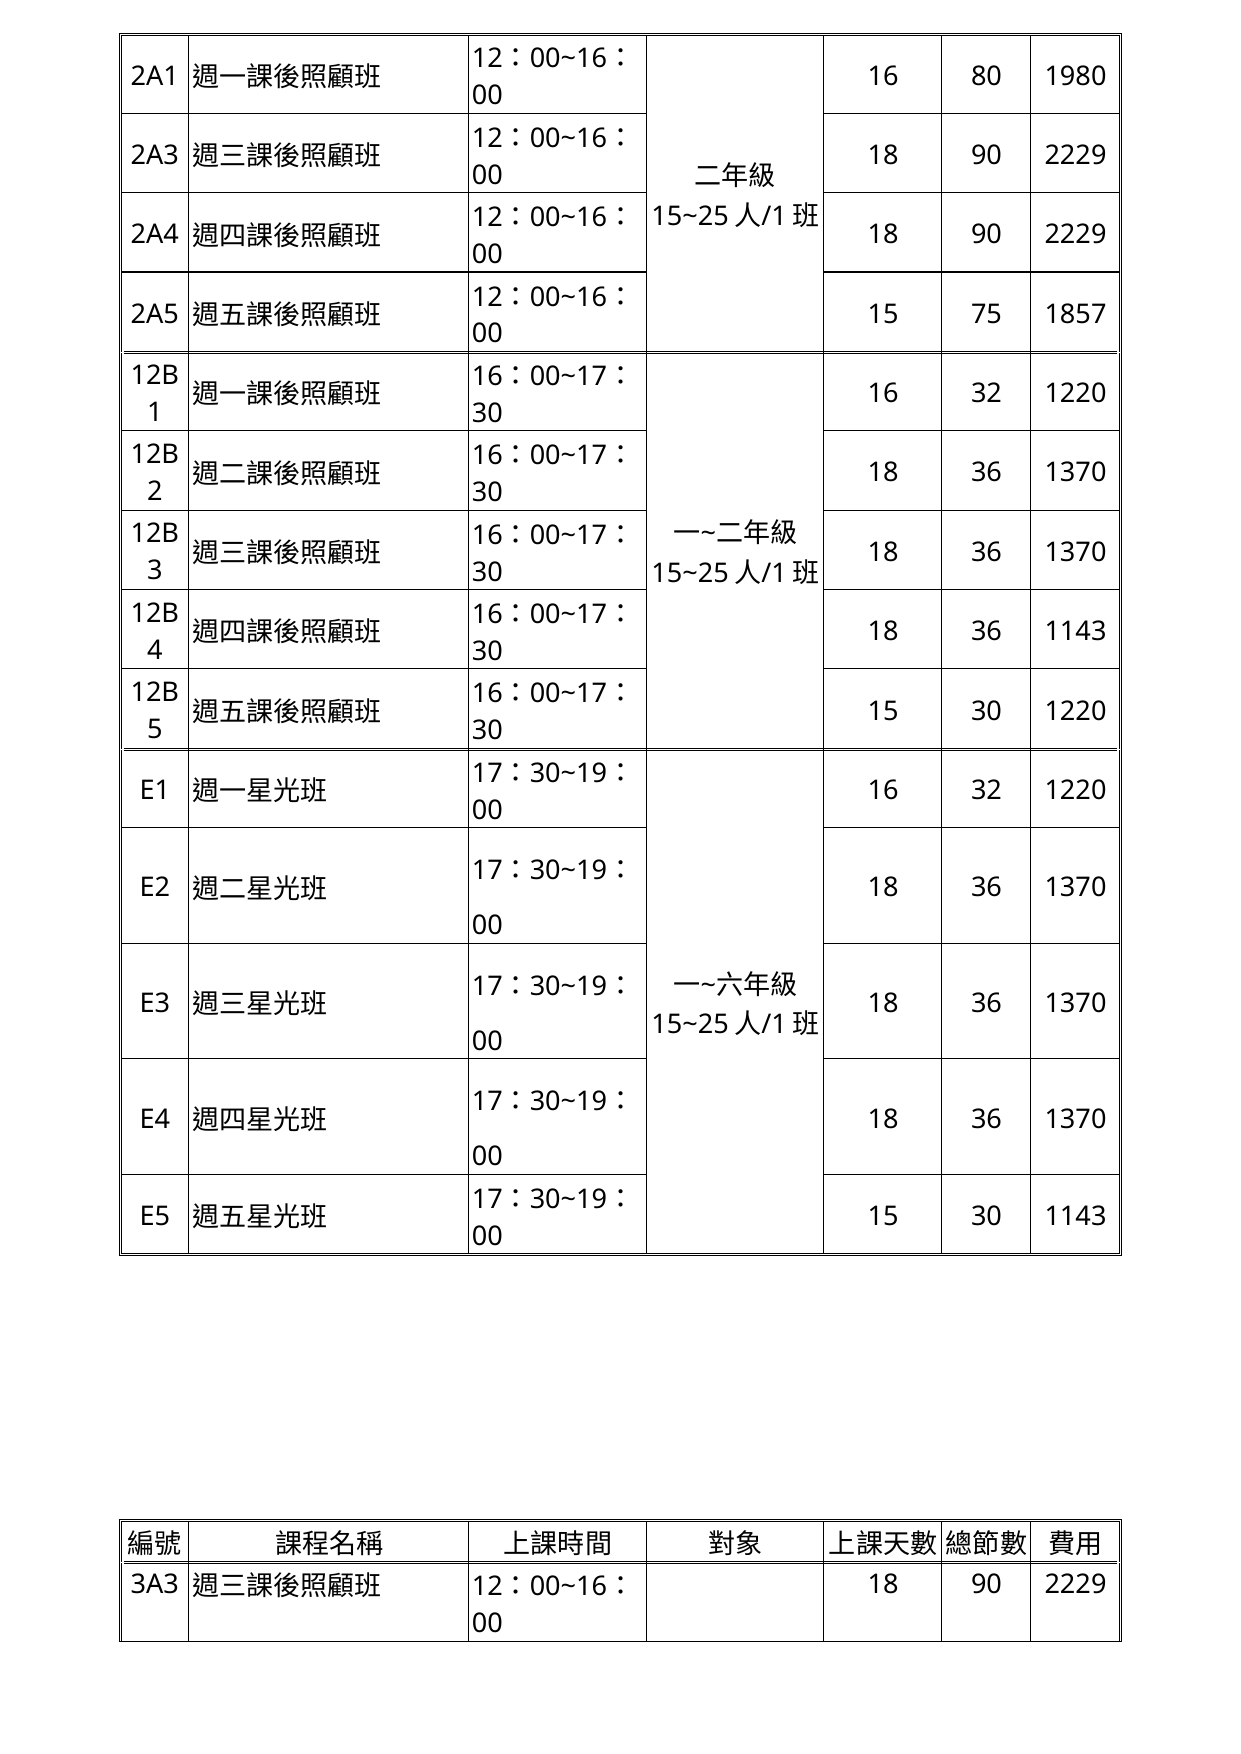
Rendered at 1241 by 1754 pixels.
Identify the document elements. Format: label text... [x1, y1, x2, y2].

table_cell 二年級 15~25人/1班 [647, 36, 823, 351]
table_cell 12B5 [122, 669, 188, 748]
table_cell 18 [824, 1564, 941, 1641]
table_header 上課時間 [469, 1522, 646, 1561]
table_cell 30 [942, 669, 1030, 748]
table_cell 18 [824, 944, 941, 1058]
table_cell 18 [824, 114, 941, 192]
table_cell 12B1 [122, 351, 188, 430]
table_cell 12：00~16：00 [469, 36, 646, 113]
table_cell 32 [942, 751, 1030, 827]
table_cell 2A1 [122, 36, 188, 113]
table_cell 18 [824, 828, 941, 943]
table_cell 週四課後照顧班 [189, 590, 468, 668]
table_cell 1370 [1031, 1059, 1119, 1174]
table_cell 1857 [1031, 273, 1119, 351]
table_header 總節數 [942, 1522, 1030, 1561]
table_cell 18 [824, 590, 941, 668]
table_cell 週二星光班 [189, 828, 468, 943]
table_cell 16：00~17：30 [469, 669, 646, 748]
table_header 課程名稱 [189, 1522, 468, 1561]
table_cell 36 [942, 828, 1030, 943]
table_cell 12：00~16：00 [469, 114, 646, 192]
table_cell 18 [824, 1059, 941, 1174]
table_header 上課天數 [824, 1522, 941, 1561]
table_cell 12B3 [122, 511, 188, 589]
table_cell 2229 [1031, 114, 1119, 192]
table_cell E1 [122, 748, 188, 827]
table_cell 15 [824, 1175, 941, 1253]
table_cell 2A5 [122, 273, 188, 351]
table_cell 16：00~17：30 [469, 431, 646, 509]
table_cell 3A3 [120, 1561, 188, 1641]
table_cell 1220 [1031, 669, 1119, 748]
table_cell 2229 [1031, 1561, 1120, 1641]
table_cell 週四星光班 [189, 1059, 468, 1174]
table_cell 17：30~19：00 [469, 828, 646, 943]
table_cell 16：00~17：30 [469, 354, 646, 430]
table_cell 1220 [1031, 748, 1119, 827]
table_cell 75 [942, 273, 1030, 351]
table_cell 週五課後照顧班 [189, 273, 468, 351]
table_cell 週三星光班 [189, 944, 468, 1058]
table_cell 1143 [1031, 1175, 1119, 1253]
table_cell 一~二年級 15~25人/1班 [647, 354, 823, 748]
table_header 對象 [647, 1522, 823, 1561]
table_cell 15 [824, 273, 941, 351]
table_cell 18 [824, 511, 941, 589]
table_cell 36 [942, 511, 1030, 589]
table_cell 16：00~17：30 [469, 590, 646, 668]
table_cell 16 [824, 354, 941, 430]
table_cell E3 [122, 944, 188, 1058]
table_cell 12B4 [122, 590, 188, 668]
table_cell 週五課後照顧班 [189, 669, 468, 748]
table_cell 1220 [1031, 351, 1119, 430]
table_cell 2A3 [122, 114, 188, 192]
table_cell 1370 [1031, 431, 1119, 509]
table_cell 32 [942, 354, 1030, 430]
table_cell 一~六年級15~25人/1班 [647, 751, 823, 1253]
table_cell 週一課後照顧班 [189, 36, 468, 113]
table_cell 16 [824, 36, 941, 113]
table_cell 16 [824, 751, 941, 827]
table_cell E5 [122, 1175, 188, 1253]
table_cell 36 [942, 590, 1030, 668]
table_cell 週三課後照顧班 [189, 1564, 468, 1641]
table_cell 週三課後照顧班 [189, 511, 468, 589]
table_cell 17：30~19：00 [469, 751, 646, 827]
table_cell 1370 [1031, 828, 1119, 943]
table_cell 18 [824, 431, 941, 509]
table_cell 1980 [1031, 36, 1119, 113]
table_cell 1370 [1031, 944, 1119, 1058]
table_cell 12：00~16：00 [469, 273, 646, 351]
table_cell 12B2 [122, 431, 188, 509]
table_cell 30 [942, 1175, 1030, 1253]
table_cell 36 [942, 431, 1030, 509]
table_cell 週一課後照顧班 [189, 354, 468, 430]
table_cell 36 [942, 944, 1030, 1058]
table_cell 90 [942, 193, 1030, 271]
table_cell 週五星光班 [189, 1175, 468, 1253]
table_cell 週二課後照顧班 [189, 431, 468, 509]
table_cell 17：30~19：00 [469, 1175, 646, 1253]
table_cell 90 [942, 114, 1030, 192]
table_cell 週四課後照顧班 [189, 193, 468, 271]
table_cell 16：00~17：30 [469, 511, 646, 589]
table_cell 17：30~19：00 [469, 1059, 646, 1174]
table_header 編號 [122, 1522, 188, 1561]
table_cell 17：30~19：00 [469, 944, 646, 1058]
table_cell [647, 1564, 823, 1641]
table_cell 週三課後照顧班 [189, 114, 468, 192]
table_header 費用 [1031, 1522, 1119, 1561]
table_cell 90 [942, 1564, 1030, 1641]
table_cell 1370 [1031, 511, 1119, 589]
table_cell 2A4 [122, 193, 188, 271]
table_cell 12：00~16：00 [469, 193, 646, 271]
table_cell 18 [824, 193, 941, 271]
table_cell 1143 [1031, 590, 1119, 668]
table_cell E2 [122, 828, 188, 943]
table_cell 36 [942, 1059, 1030, 1174]
table_cell 週一星光班 [189, 751, 468, 827]
table_cell 15 [824, 669, 941, 748]
table_cell 12：00~16：00 [469, 1564, 646, 1641]
table_cell 80 [942, 36, 1030, 113]
table_cell E4 [122, 1059, 188, 1174]
table_cell 2229 [1031, 193, 1119, 271]
